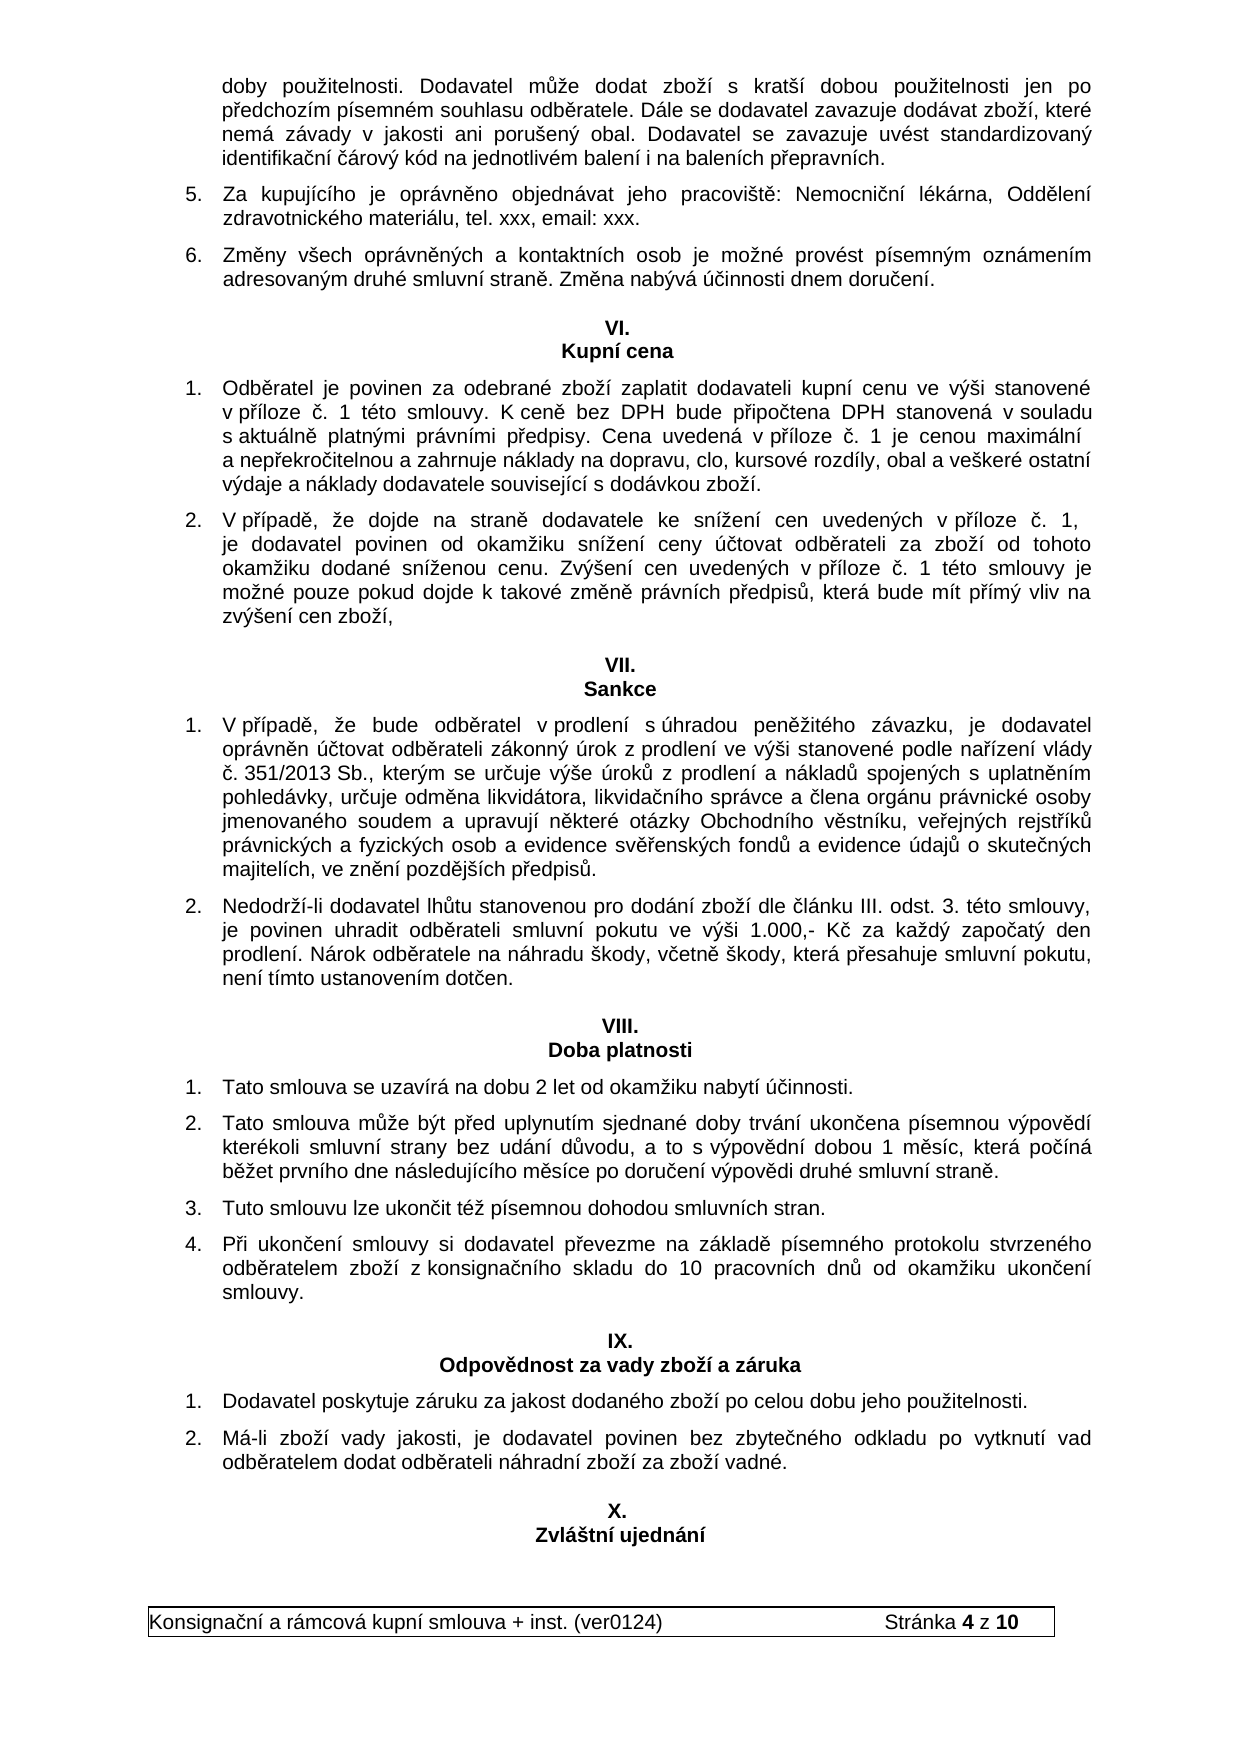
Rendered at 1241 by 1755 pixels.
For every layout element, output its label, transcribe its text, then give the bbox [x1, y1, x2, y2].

list Dodavatel poskytuje záruku za jakost dodaného zboží po celou dobu jeho použitelnosti. [185, 1389, 1093, 1413]
list Tato smlouva se uzavírá na dobu 2 let od okamžiku nabytí účinnosti. [185, 1075, 1093, 1099]
list Má-li zboží vady jakosti, je dodavatel povinen bez zbytečného odkladu po vytknutí vad odběratelem dodat odběrateli náhradní zboží za zboží vadné. [185, 1426, 1093, 1474]
list doby použitelnosti. Dodavatel může dodat zboží s kratší dobou použitelnosti jen po předchozím písemném souhlasu odběratele. Dále se dodavatel zavazuje dodávat zboží, které nemá závady v jakosti ani porušený obal. Dodavatel se zavazuje uvést standardizovaný identifikační čárový kód na jednotlivém balení i na baleních přepravních. [184, 74, 1093, 169]
list V případě, že dojde na straně dodavatele ke snížení cen uvedených v příloze č. 1, je dodavatel povinen od okamžiku snížení ceny účtovat odběrateli za zboží od tohoto okamžiku dodané sníženou cenu. Zvýšení cen uvedených v příloze č. 1 této smlouvy je možné pouze pokud dojde k takové změně právních předpisů, která bude mít přímý vliv na zvýšení cen zboží, [185, 508, 1093, 628]
list Tato smlouva může být před uplynutím sjednané doby trvání ukončena písemnou výpovědí kterékoli smluvní strany bez udání důvodu, a to s výpovědní dobou 1 měsíc, která počíná běžet prvního dne následujícího měsíce po doručení výpovědi druhé smluvní straně. [185, 1111, 1093, 1183]
list Nedodrží-li dodavatel lhůtu stanovenou pro dodání zboží dle článku III. odst. 3. této smlouvy, je povinen uhradit odběrateli smluvní pokutu ve výši 1.000,- Kč za každý započatý den prodlení. Nárok odběratele na náhradu škody, včetně škody, která přesahuje smluvní pokutu, není tímto ustanovením dotčen. [185, 893, 1093, 989]
text X. [148, 1499, 1093, 1523]
list V případě, že bude odběratel v prodlení s úhradou peněžitého závazku, je dodavatel oprávněn účtovat odběrateli zákonný úrok z prodlení ve výši stanovené podle nařízení vlády č. 351/2013 Sb., kterým se určuje výše úroků z prodlení a nákladů spojených s uplatněním pohledávky, určuje odměna likvidátora, likvidačního správce a člena orgánu právnické osoby jmenovaného soudem a upravují některé otázky Obchodního věstníku, veřejných rejstříků právnických a fyzických osob a evidence svěřenských fondů a evidence údajů o skutečných majitelích, ve znění pozdějších předpisů. [185, 713, 1093, 881]
text Doba platnosti [148, 1038, 1093, 1062]
text VIII. [148, 1014, 1093, 1038]
text IX. [148, 1329, 1093, 1353]
text VII. [148, 653, 1093, 677]
text Sankce [148, 677, 1093, 701]
list Tuto smlouvu lze ukončit též písemnou dohodou smluvních stran. [185, 1196, 1093, 1219]
list Při ukončení smlouvy si dodavatel převezme na základě písemného protokolu stvrzeného odběratelem zboží z konsignačního skladu do 10 pracovních dnů od okamžiku ukončení smlouvy. [185, 1232, 1093, 1304]
text Zvláštní ujednání [148, 1523, 1093, 1547]
list Změny všech oprávněných a kontaktních osob je možné provést písemným oznámením adresovaným druhé smluvní straně. Změna nabývá účinnosti dnem doručení. [185, 242, 1093, 290]
list Za kupujícího je oprávněno objednávat jeho pracoviště: Nemocniční lékárna, Oddělení zdravotnického materiálu, tel. xxx, email: xxx. [185, 182, 1093, 230]
text VI. [148, 315, 1093, 339]
subtitle Odpovědnost za vady zboží a záruka [148, 1353, 1093, 1377]
text Kupní cena [148, 339, 1093, 363]
list Odběratel je povinen za odebrané zboží zaplatit dodavateli kupní cenu ve výši stanovené v příloze č. 1 této smlouvy. K ceně bez DPH bude připočtena DPH stanovená v souladu s aktuálně platnými právními předpisy. Cena uvedená v příloze č. 1 je cenou maximální a nepřekročitelnou a zahrnuje náklady na dopravu, clo, kursové rozdíly, obal a veškeré ostatní výdaje a náklady dodavatele související s dodávkou zboží. [185, 376, 1093, 496]
